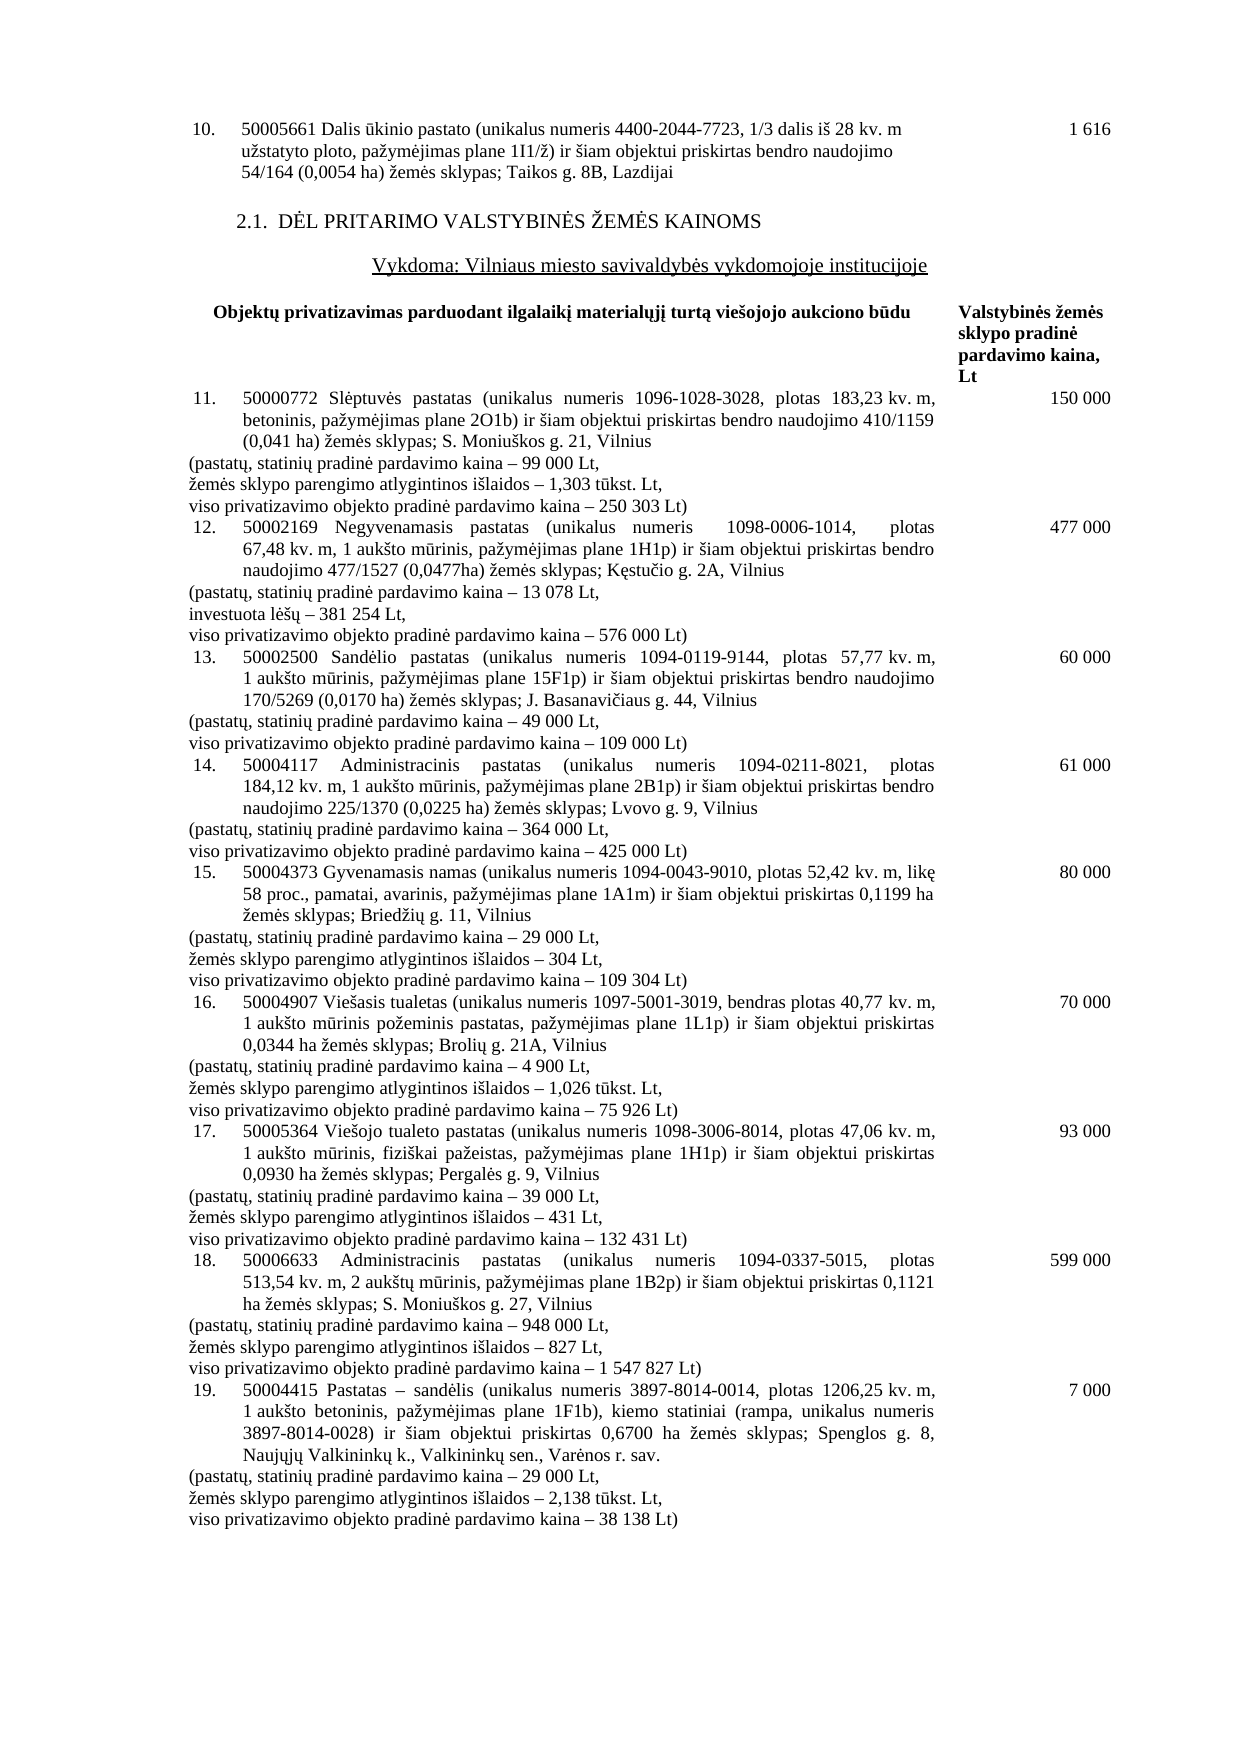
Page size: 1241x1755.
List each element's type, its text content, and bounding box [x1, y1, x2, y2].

table_cell 50004415 Pastatas – sandėlis (unikalus numeris 3897-8014-0014, plotas 1206,25 kv. m, 1 aukšto betoninis, pažymėjimas plane 1F1b), kiemo statiniai (rampa, unikalus numeris 3897-8014-0028) ir šiam objektui priskirtas 0,6700 ha žemės sklypas; Spenglos g. 8, Naujųjų Valkininkų k., Valkininkų sen., Varėnos r. sav. [231, 1379, 947, 1465]
table_cell 93 000 [947, 1120, 1122, 1185]
table_cell [947, 1314, 1122, 1379]
table_cell 16. [177, 991, 231, 1055]
table_cell 60 000 [947, 646, 1122, 710]
table_cell [947, 710, 1122, 753]
table_cell 10. [177, 118, 230, 183]
table_cell (pastatų, statinių pradinė pardavimo kaina – 4 900 Lt, žemės sklypo parengimo atlygintinos išlaidos – 1,026 tūkst. Lt, viso privatizavimo objekto pradinė pardavimo kaina – 75 926 Lt) [177, 1055, 947, 1120]
table_cell (pastatų, statinių pradinė pardavimo kaina – 13 078 Lt, investuota lėšų – 381 254 Lt, viso privatizavimo objekto pradinė pardavimo kaina – 576 000 Lt) [177, 581, 947, 646]
table_cell 50006633 Administracinis pastatas (unikalus numeris 1094-0337-5015, plotas 513,54 kv. m, 2 aukštų mūrinis, pažymėjimas plane 1B2p) ir šiam objektui priskirtas 0,1121 ha žemės sklypas; S. Moniuškos g. 27, Vilnius [231, 1249, 947, 1314]
table_cell (pastatų, statinių pradinė pardavimo kaina – 29 000 Lt, žemės sklypo parengimo atlygintinos išlaidos – 2,138 tūkst. Lt, viso privatizavimo objekto pradinė pardavimo kaina – 38 138 Lt) [177, 1465, 947, 1530]
table_cell 50005364 Viešojo tualeto pastatas (unikalus numeris 1098-3006-8014, plotas 47,06 kv. m, 1 aukšto mūrinis, fiziškai pažeistas, pažymėjimas plane 1H1p) ir šiam objektui priskirtas 0,0930 ha žemės sklypas; Pergalės g. 9, Vilnius [231, 1120, 947, 1185]
table_cell 50004907 Viešasis tualetas (unikalus numeris 1097-5001-3019, bendras plotas 40,77 kv. m, 1 aukšto mūrinis požeminis pastatas, pažymėjimas plane 1L1p) ir šiam objektui priskirtas 0,0344 ha žemės sklypas; Brolių g. 21A, Vilnius [231, 991, 947, 1055]
table_cell 50004117 Administracinis pastatas (unikalus numeris 1094-0211-8021, plotas 184,12 kv. m, 1 aukšto mūrinis, pažymėjimas plane 2B1p) ir šiam objektui priskirtas bendro naudojimo 225/1370 (0,0225 ha) žemės sklypas; Lvovo g. 9, Vilnius [231, 754, 947, 818]
table_header Objektų privatizavimas parduodant ilgalaikį materialųjį turtą viešojojo aukciono būdu [177, 301, 947, 387]
table_cell 599 000 [947, 1249, 1122, 1314]
table_cell 19. [177, 1379, 231, 1465]
table_cell 477 000 [947, 516, 1122, 581]
table_cell [947, 818, 1122, 861]
table_cell [947, 926, 1122, 991]
table_cell (pastatų, statinių pradinė pardavimo kaina – 49 000 Lt, viso privatizavimo objekto pradinė pardavimo kaina – 109 000 Lt) [177, 710, 947, 753]
table_cell (pastatų, statinių pradinė pardavimo kaina – 29 000 Lt, žemės sklypo parengimo atlygintinos išlaidos – 304 Lt, viso privatizavimo objekto pradinė pardavimo kaina – 109 304 Lt) [177, 926, 947, 991]
table_cell [947, 1185, 1122, 1249]
table_cell [947, 581, 1122, 646]
table_cell 7 000 [947, 1379, 1122, 1465]
table_cell 50004373 Gyvenamasis namas (unikalus numeris 1094-0043-9010, plotas 52,42 kv. m, likę 58 proc., pamatai, avarinis, pažymėjimas plane 1A1m) ir šiam objektui priskirtas 0,1199 ha žemės sklypas; Briedžių g. 11, Vilnius [231, 861, 947, 926]
table_cell 14. [177, 754, 231, 818]
table_cell [947, 452, 1122, 516]
table_cell (pastatų, statinių pradinė pardavimo kaina – 948 000 Lt, žemės sklypo parengimo atlygintinos išlaidos – 827 Lt, viso privatizavimo objekto pradinė pardavimo kaina – 1 547 827 Lt) [177, 1314, 947, 1379]
table_cell 13. [177, 646, 231, 710]
table_cell 50005661 Dalis ūkinio pastato (unikalus numeris 4400-2044-7723, 1/3 dalis iš 28 kv. m užstatyto ploto, pažymėjimas plane 1I1/ž) ir šiam objektui priskirtas bendro naudojimo 54/164 (0,0054 ha) žemės sklypas; Taikos g. 8B, Lazdijai [230, 118, 951, 183]
table_cell [947, 1055, 1122, 1120]
table_cell (pastatų, statinių pradinė pardavimo kaina – 99 000 Lt, žemės sklypo parengimo atlygintinos išlaidos – 1,303 tūkst. Lt, viso privatizavimo objekto pradinė pardavimo kaina – 250 303 Lt) [177, 452, 947, 516]
table_header Valstybinės žemės sklypo pradinė pardavimo kaina, Lt [947, 301, 1122, 387]
table_cell 11. [177, 387, 231, 452]
table_cell 70 000 [947, 991, 1122, 1055]
table_cell 18. [177, 1249, 231, 1314]
table_cell (pastatų, statinių pradinė pardavimo kaina – 364 000 Lt, viso privatizavimo objekto pradinė pardavimo kaina – 425 000 Lt) [177, 818, 947, 861]
table_cell 61 000 [947, 754, 1122, 818]
table_cell 50002500 Sandėlio pastatas (unikalus numeris 1094-0119-9144, plotas 57,77 kv. m, 1 aukšto mūrinis, pažymėjimas plane 15F1p) ir šiam objektui priskirtas bendro naudojimo 170/5269 (0,0170 ha) žemės sklypas; J. Basanavičiaus g. 44, Vilnius [231, 646, 947, 710]
table_cell [947, 1465, 1122, 1530]
text Vykdoma: Vilniaus miesto savivaldybės vykdomojoje institucijoje [177, 252, 1122, 277]
table_cell 50000772 Slėptuvės pastatas (unikalus numeris 1096-1028-3028, plotas 183,23 kv. m, betoninis, pažymėjimas plane 2O1b) ir šiam objektui priskirtas bendro naudojimo 410/1159 (0,041 ha) žemės sklypas; S. Moniuškos g. 21, Vilnius [231, 387, 947, 452]
table_cell 17. [177, 1120, 231, 1185]
table_cell 1 616 [951, 118, 1122, 183]
table_cell (pastatų, statinių pradinė pardavimo kaina – 39 000 Lt, žemės sklypo parengimo atlygintinos išlaidos – 431 Lt, viso privatizavimo objekto pradinė pardavimo kaina – 132 431 Lt) [177, 1185, 947, 1249]
table_cell 50002169 Negyvenamasis pastatas (unikalus numeris 1098-0006-1014, plotas 67,48 kv. m, 1 aukšto mūrinis, pažymėjimas plane 1H1p) ir šiam objektui priskirtas bendro naudojimo 477/1527 (0,0477ha) žemės sklypas; Kęstučio g. 2A, Vilnius [231, 516, 947, 581]
table_cell 15. [177, 861, 231, 926]
table_cell 12. [177, 516, 231, 581]
text 2.1. DĖL PRITARIMO VALSTYBINĖS ŽEMĖS KAINOMS [177, 209, 1122, 233]
table_cell 150 000 [947, 387, 1122, 452]
table_cell 80 000 [947, 861, 1122, 926]
